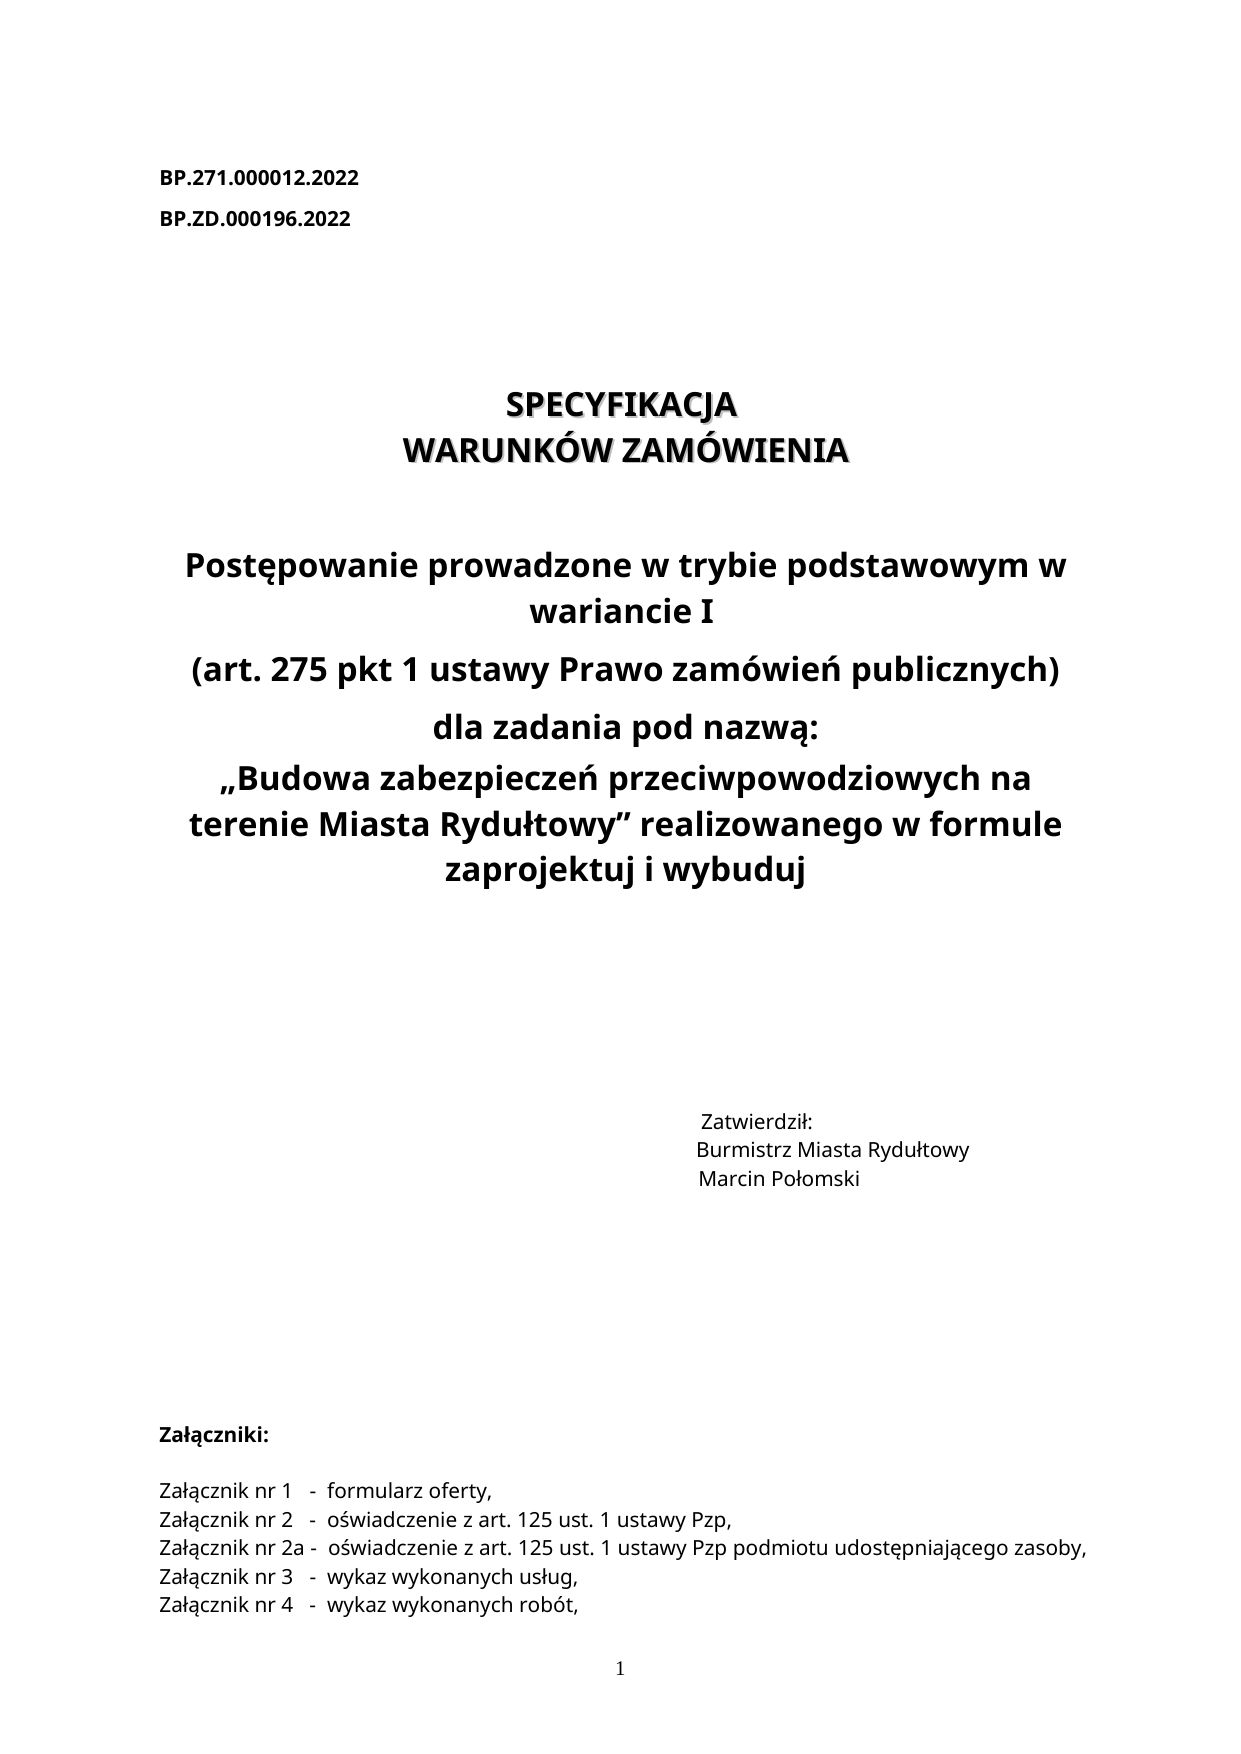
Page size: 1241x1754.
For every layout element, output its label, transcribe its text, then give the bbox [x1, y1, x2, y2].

text BP.271.000012.2022 [159, 163, 1092, 192]
text dla zadania pod nazwą: [159, 703, 1092, 749]
text „Budowa zabezpieczeń przeciwpowodziowych na terenie Miasta Rydułtowy” realizowanego w formule zaprojektuj i wybuduj [159, 755, 1092, 891]
text Załącznik nr 4 - wykaz wykonanych robót, [159, 1590, 1092, 1619]
text Załączniki: [159, 1420, 1092, 1448]
text (art. 275 pkt 1 ustawy Prawo zamówień publicznych) [159, 646, 1092, 691]
text Załącznik nr 2a - oświadczenie z art. 125 ust. 1 ustawy Pzp podmiotu udostępniającego zasoby, [159, 1533, 1092, 1562]
text Załącznik nr 3 - wykaz wykonanych usług, [159, 1562, 1092, 1590]
text Marcin Połomski [159, 1164, 1092, 1192]
text WARUNKÓW ZAMÓWIENIA [159, 426, 1092, 472]
text Postępowanie prowadzone w trybie podstawowym w wariancie I [159, 542, 1092, 633]
text BP.ZD.000196.2022 [159, 204, 1092, 233]
text Załącznik nr 2 - oświadczenie z art. 125 ust. 1 ustawy Pzp, [159, 1505, 1092, 1533]
text Zatwierdził: [159, 1078, 1092, 1135]
text Burmistrz Miasta Rydułtowy [159, 1135, 1092, 1164]
text SPECYFIKACJA [159, 381, 1092, 426]
text Załącznik nr 1 - formularz oferty, [159, 1477, 1092, 1505]
